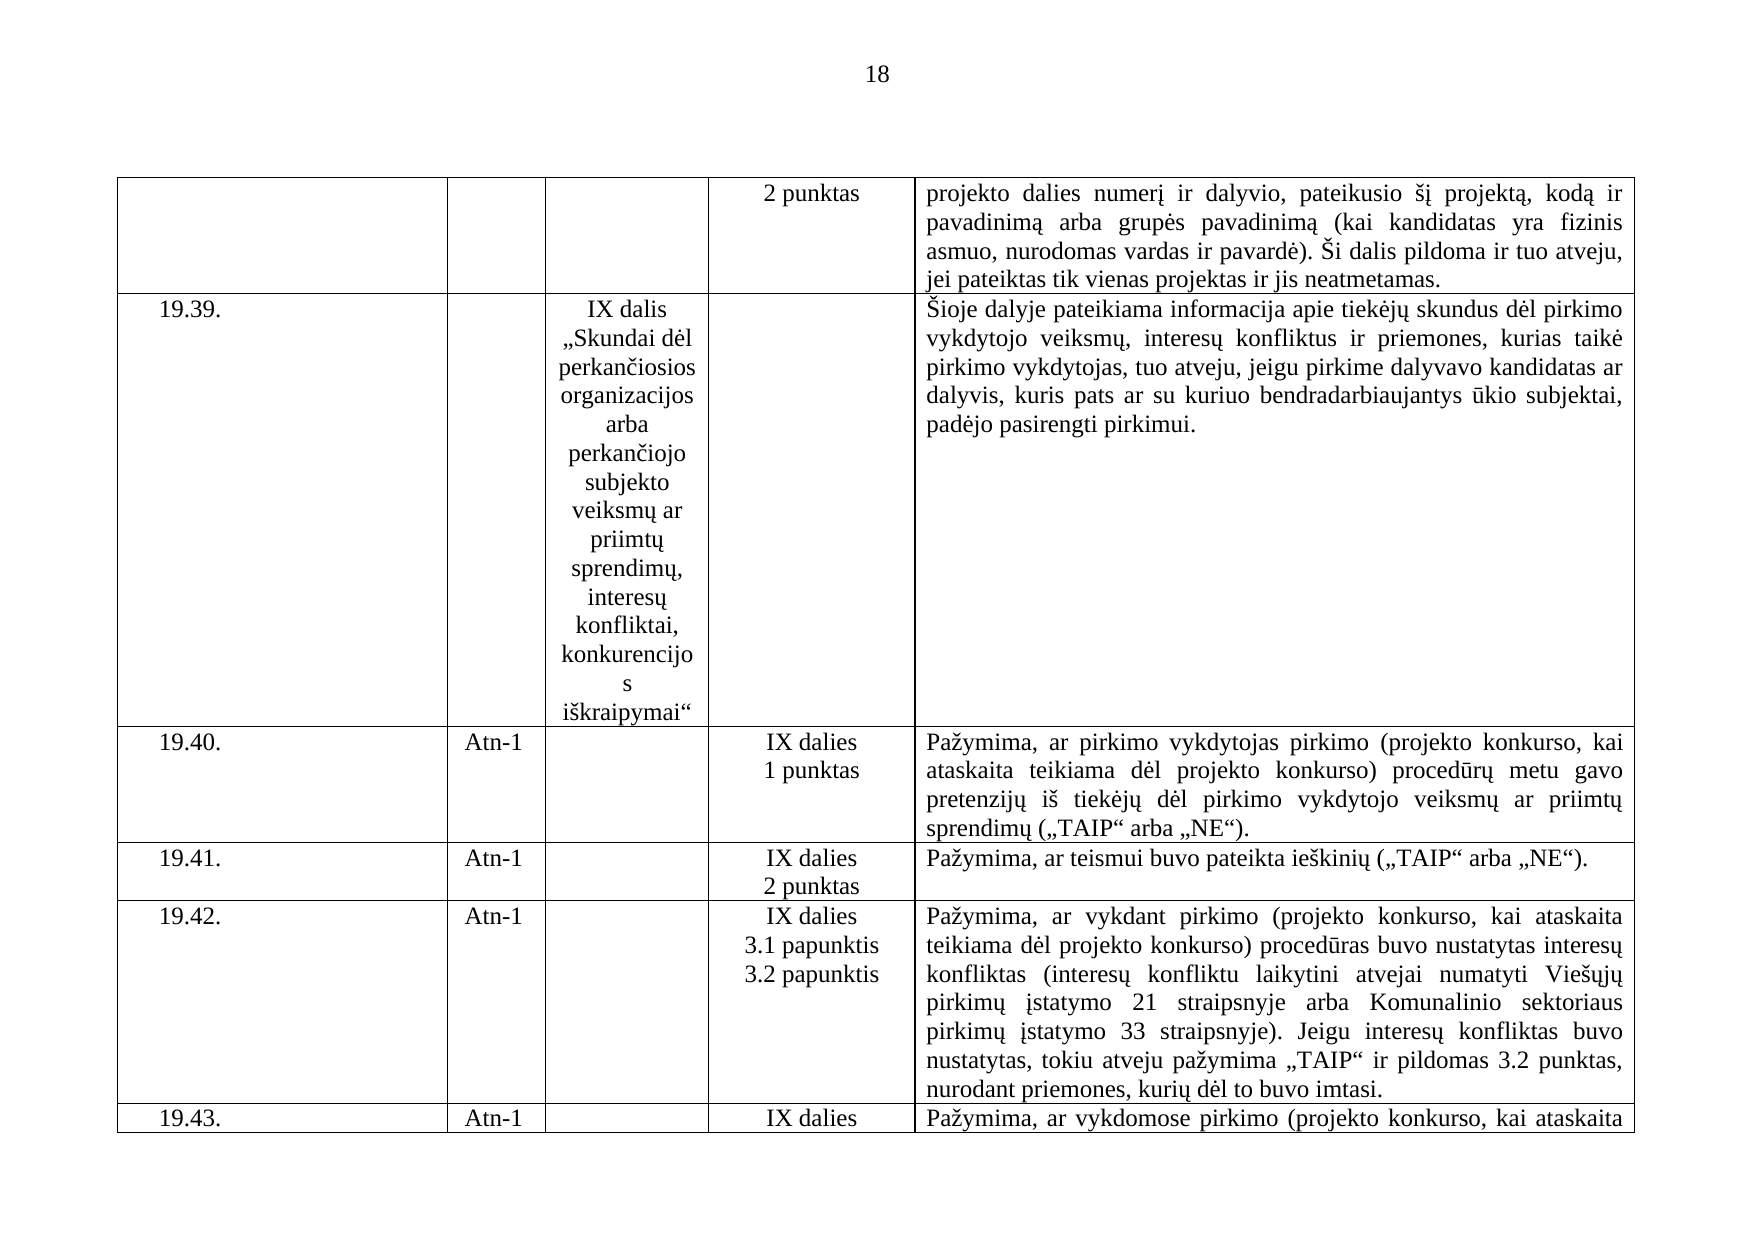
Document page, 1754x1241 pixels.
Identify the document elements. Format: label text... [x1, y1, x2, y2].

table_cell 19.42. [118, 901, 447, 1102]
table_cell 19.40. [118, 727, 447, 842]
table_cell Atn-1 [448, 727, 545, 842]
table_cell [709, 294, 914, 726]
table_cell Pažymima, ar pirkimo vykdytojas pirkimo (projekto konkurso, kai ataskaita teikiama dėl projekto konkurso) procedūrų metu gavo pretenzijų iš tiekėjų dėl pirkimo vykdytojo veiksmų ar priimtų sprendimų („TAIP“ arba „NE“). [916, 727, 1634, 842]
table_cell IX dalies 2 punktas [709, 843, 914, 900]
table_cell Atn-1 [448, 843, 545, 900]
table_cell [448, 178, 545, 293]
table_cell IX dalis „Skundai dėl perkančiosios organizacijos arba perkančiojo subjekto veiksmų ar priimtų sprendimų, interesų konfliktai, konkurencijos iškraipymai“ [546, 294, 708, 726]
table_cell IX dalies 3.1 papunktis 3.2 papunktis [709, 901, 914, 1102]
table_cell projekto dalies numerį ir dalyvio, pateikusio šį projektą, kodą ir pavadinimą arba grupės pavadinimą (kai kandidatas yra fizinis asmuo, nurodomas vardas ir pavardė). Ši dalis pildoma ir tuo atveju, jei pateiktas tik vienas projektas ir jis neatmetamas. [916, 178, 1634, 293]
table_cell [448, 294, 545, 726]
table_cell 19.43. [118, 1104, 447, 1132]
table_cell [546, 901, 708, 1102]
table_cell Šioje dalyje pateikiama informacija apie tiekėjų skundus dėl pirkimo vykdytojo veiksmų, interesų konfliktus ir priemones, kurias taikė pirkimo vykdytojas, tuo atveju, jeigu pirkime dalyvavo kandidatas ar dalyvis, kuris pats ar su kuriuo bendradarbiaujantys ūkio subjektai, padėjo pasirengti pirkimui. [916, 294, 1634, 726]
table_cell [546, 178, 708, 293]
table_cell [118, 178, 447, 293]
table_cell [546, 727, 708, 842]
table_cell [546, 843, 708, 900]
table_cell 19.41. [118, 843, 447, 900]
table_cell Pažymima, ar teismui buvo pateikta ieškinių („TAIP“ arba „NE“). [916, 843, 1634, 900]
table_cell Pažymima, ar vykdant pirkimo (projekto konkurso, kai ataskaita teikiama dėl projekto konkurso) procedūras buvo nustatytas interesų konfliktas (interesų konfliktu laikytini atvejai numatyti Viešųjų pirkimų įstatymo 21 straipsnyje arba Komunalinio sektoriaus pirkimų įstatymo 33 straipsnyje). Jeigu interesų konfliktas buvo nustatytas, tokiu atveju pažymima „TAIP“ ir pildomas 3.2 punktas, nurodant priemones, kurių dėl to buvo imtasi. [916, 901, 1634, 1102]
table_cell IX dalies 1 punktas [709, 727, 914, 842]
table_cell IX dalies [709, 1104, 914, 1132]
table_cell Atn-1 [448, 901, 545, 1102]
table_cell Pažymima, ar vykdomose pirkimo (projekto konkurso, kai ataskaita [916, 1104, 1634, 1132]
table_cell 2 punktas [709, 178, 914, 293]
table_cell Atn-1 [448, 1104, 545, 1132]
table_cell [546, 1104, 708, 1132]
table_cell 19.39. [118, 294, 447, 726]
